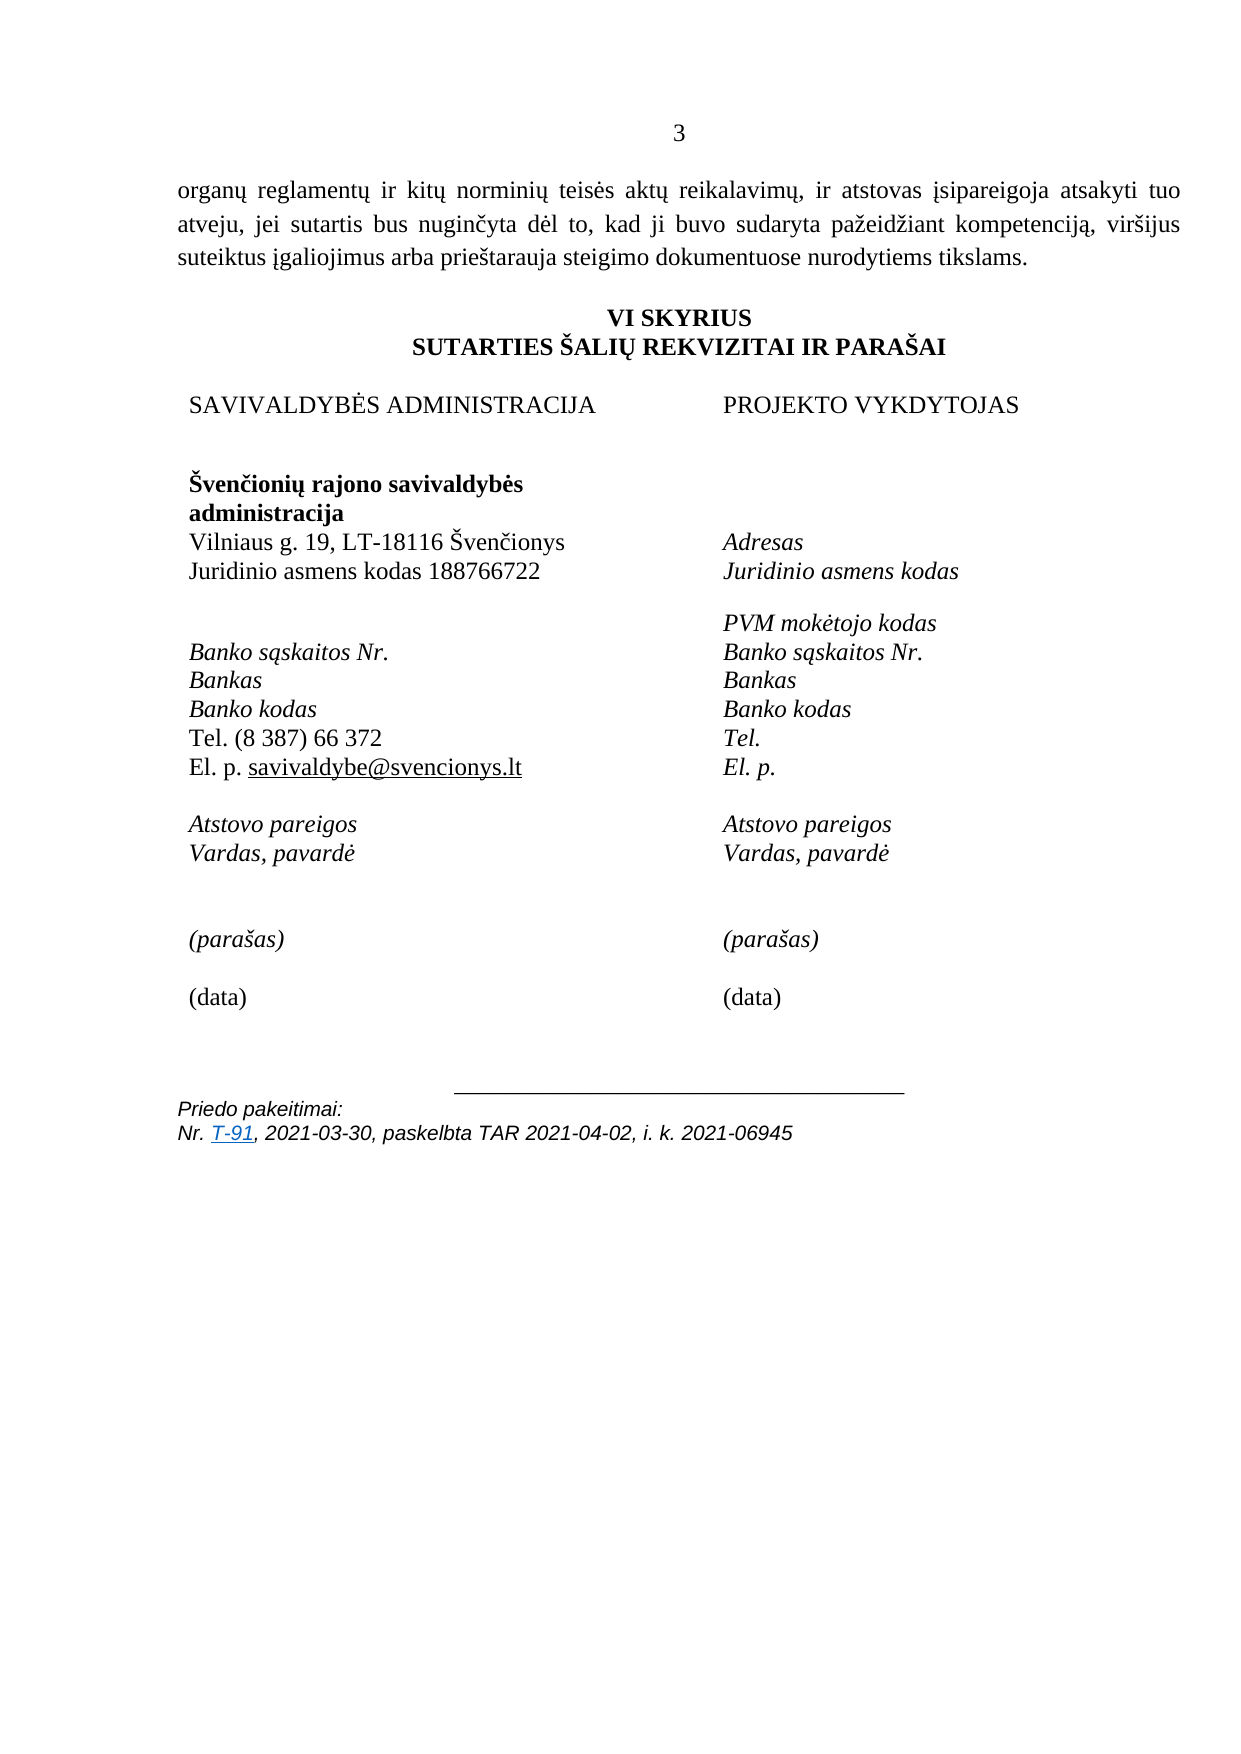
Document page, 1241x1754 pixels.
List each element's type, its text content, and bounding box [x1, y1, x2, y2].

table_cell [609, 556, 712, 608]
table_header [609, 390, 712, 469]
table_cell [609, 809, 712, 838]
table_cell Bankas [177, 665, 609, 694]
table_cell [712, 470, 1144, 527]
table_cell [609, 982, 712, 1010]
table_header PROJEKTO VYKDYTOJAS [712, 390, 1144, 469]
table_cell PVM mokėtojo kodas [712, 608, 1144, 637]
table_cell [609, 608, 712, 637]
table_cell Vardas, pavardė [177, 838, 609, 867]
table_cell [712, 780, 1144, 809]
table_cell [609, 470, 712, 527]
table_cell Bankas [712, 665, 1144, 694]
table_cell Adresas [712, 527, 1144, 556]
table_header SAVIVALDYBĖS ADMINISTRACIJA [177, 390, 609, 469]
table_cell [712, 867, 1144, 924]
table_cell [609, 867, 712, 924]
table_cell Vilniaus g. 19, LT-18116 Švenčionys [177, 527, 609, 556]
table_cell [609, 752, 712, 780]
table_cell Juridinio asmens kodas 188766722 [177, 556, 609, 608]
table_cell [177, 780, 609, 809]
table_cell [712, 953, 1144, 982]
table_cell [177, 608, 609, 637]
table_cell Atstovo pareigos [712, 809, 1144, 838]
table_cell [609, 527, 712, 556]
text ____________________________________ [177, 1068, 1181, 1097]
subtitle SUTARTIES ŠALIŲ REKVIZITAI IR PARAŠAI [177, 332, 1181, 361]
table_cell (data) [712, 982, 1144, 1010]
table_cell [609, 637, 712, 665]
table_cell (parašas) [177, 924, 609, 953]
table_cell Tel. [712, 723, 1144, 752]
text Priedo pakeitimai: [177, 1097, 1181, 1121]
text Nr. T-91, 2021-03-30, paskelbta TAR 2021-04-02, i. k. 2021-06945 [177, 1121, 1181, 1144]
table_cell Švenčionių rajono savivaldybės administracija [177, 470, 609, 527]
table_cell Banko sąskaitos Nr. [712, 637, 1144, 665]
table_cell Tel. (8 387) 66 372 [177, 723, 609, 752]
subtitle VI SKYRIUS [177, 303, 1181, 332]
table_cell Juridinio asmens kodas [712, 556, 1144, 608]
table_cell Banko kodas [177, 694, 609, 723]
table_cell [177, 867, 609, 924]
table_cell Atstovo pareigos [177, 809, 609, 838]
table_cell [177, 953, 609, 982]
table_cell Vardas, pavardė [712, 838, 1144, 867]
table_cell Banko sąskaitos Nr. [177, 637, 609, 665]
table_cell [609, 665, 712, 694]
table_cell (parašas) [712, 924, 1144, 953]
text organų reglamentų ir kitų norminių teisės aktų reikalavimų, ir atstovas įsipareigoja atsakyti tuo atveju, jei sutartis bus nuginčyta dėl to, kad ji buvo sudaryta pažeidžiant kompetenciją, viršijus suteiktus įgaliojimus arba prieštarauja steigimo dokumentuose nurodytiems tikslams. [177, 176, 1181, 270]
table_cell Banko kodas [712, 694, 1144, 723]
table_cell [609, 953, 712, 982]
table_cell [609, 694, 712, 723]
table_cell [609, 780, 712, 809]
table_cell [609, 723, 712, 752]
table_cell [609, 924, 712, 953]
table_cell [609, 838, 712, 867]
table_cell (data) [177, 982, 609, 1010]
table_cell El. p. [712, 752, 1144, 780]
table_cell El. p. savivaldybe@svencionys.lt [177, 752, 609, 780]
